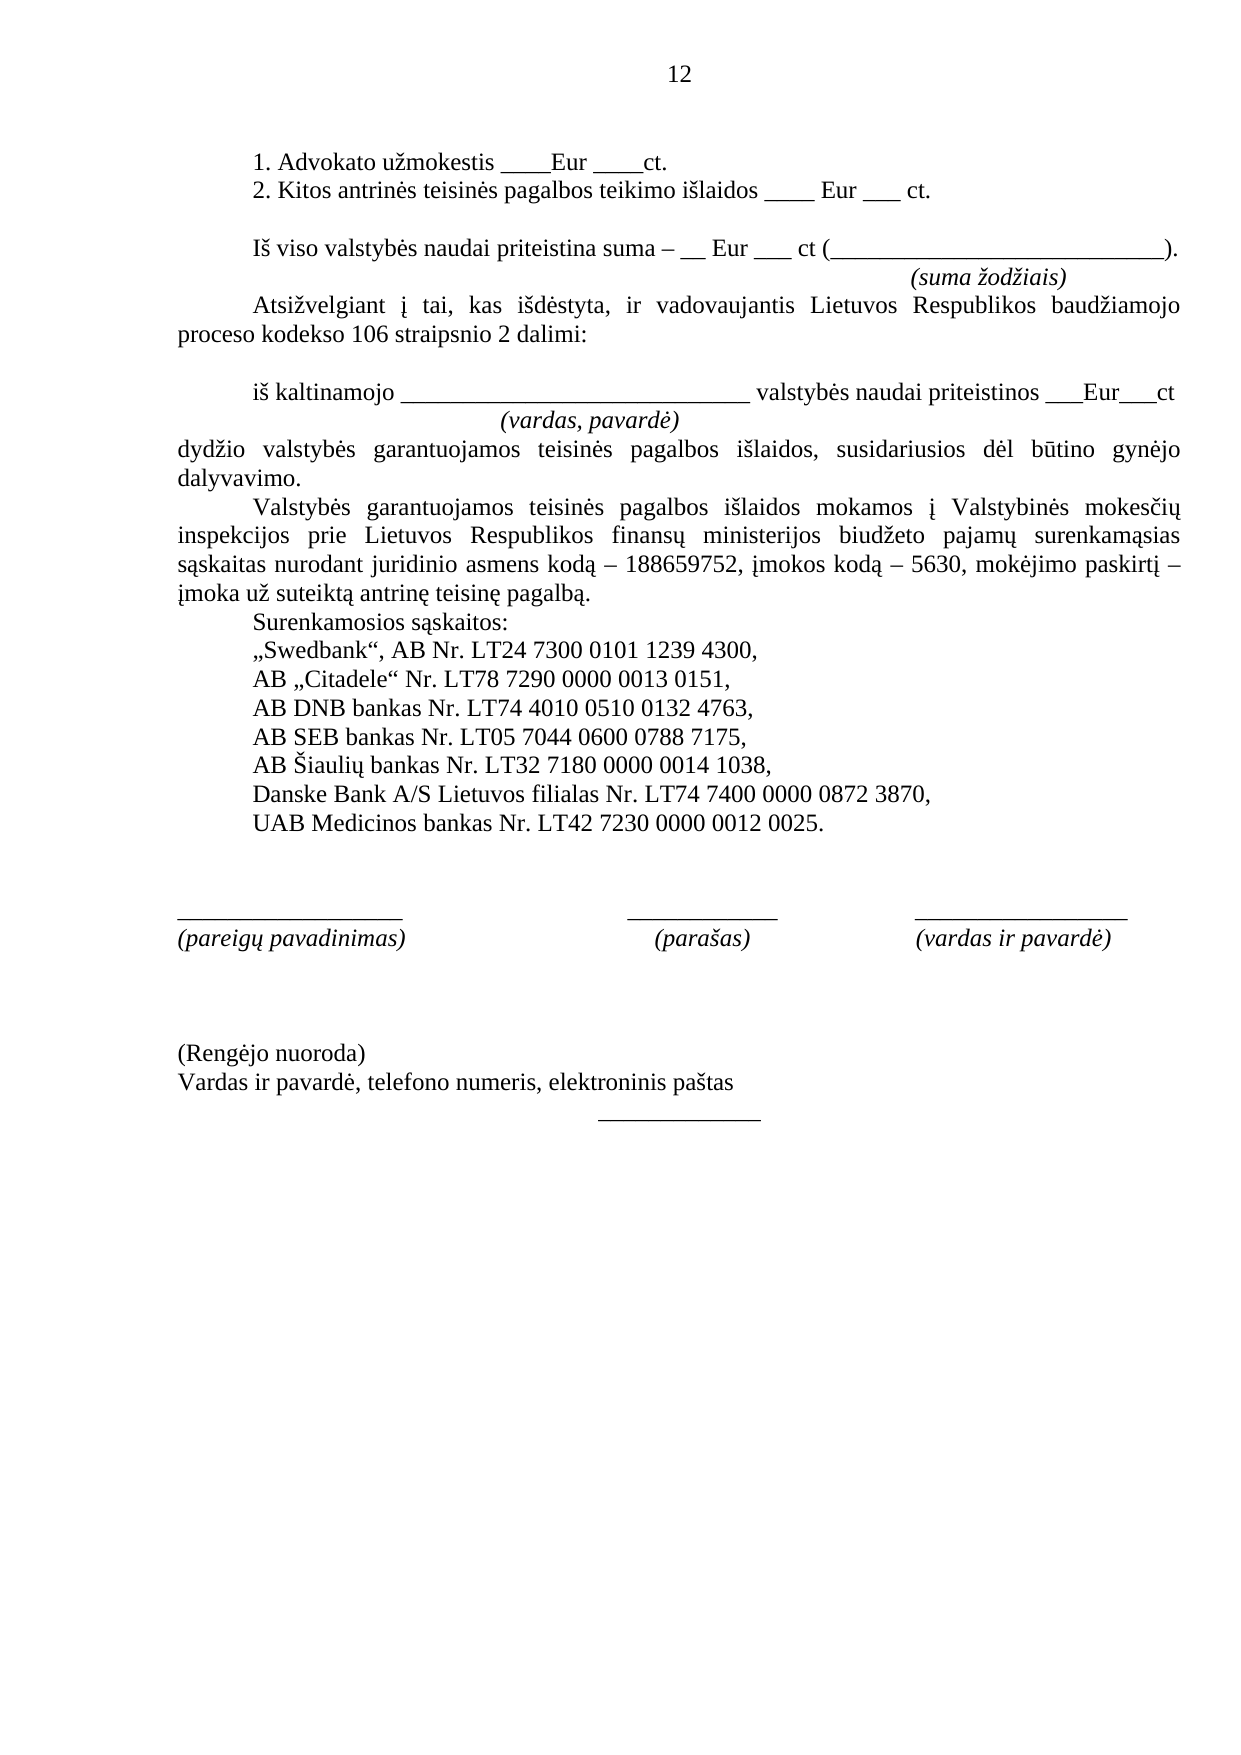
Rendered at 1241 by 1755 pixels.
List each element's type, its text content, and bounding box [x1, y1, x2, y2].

text dydžio valstybės garantuojamos teisinės pagalbos išlaidos, susidariusios dėl būtino gynėjo dalyvavimo. [177, 434, 1181, 492]
text Iš viso valstybės naudai priteistina suma – __ Eur ___ ct ( ). [177, 233, 1181, 262]
text (Rengėjo nuoroda) [177, 1038, 1181, 1067]
text Surenkamosios sąskaitos: [177, 607, 1181, 636]
text Valstybės garantuojamos teisinės pagalbos išlaidos mokamos į Valstybinės mokesčių inspekcijos prie Lietuvos Respublikos finansų ministerijos biudžeto pajamų surenkamąsias sąskaitas nurodant juridinio asmens kodą – 188659752, įmokos kodą – 5630, mokėjimo paskirtį – įmoka už suteiktą antrinę teisinę pagalbą. [177, 492, 1181, 607]
text (suma žodžiais) [177, 262, 1181, 291]
text 1. Advokato užmokestis ____Eur ____ct. [177, 147, 1181, 176]
text Danske Bank A/S Lietuvos filialas Nr. LT74 7400 0000 0872 3870, [177, 779, 1181, 808]
text AB „Citadele“ Nr. LT78 7290 0000 0013 0151, [177, 664, 1181, 693]
text __________________ ____________ _________________ [177, 894, 1181, 923]
text AB Šiaulių bankas Nr. LT32 7180 0000 0014 1038, [177, 751, 1181, 779]
text 2. Kitos antrinės teisinės pagalbos teikimo išlaidos ____ Eur ___ ct. [177, 176, 1181, 204]
text AB SEB bankas Nr. LT05 7044 0600 0788 7175, [177, 722, 1181, 751]
text _____________ [177, 1096, 1181, 1124]
text AB DNB bankas Nr. LT74 4010 0510 0132 4763, [177, 693, 1181, 722]
text iš kaltinamojo valstybės naudai priteistinos ___Eur___ct [177, 377, 1181, 406]
text UAB Medicinos bankas Nr. LT42 7230 0000 0012 0025. [177, 808, 1181, 837]
text Vardas ir pavardė, telefono numeris, elektroninis paštas [177, 1067, 1181, 1096]
text (pareigų pavadinimas) (parašas) (vardas ir pavardė) [177, 923, 1181, 952]
text „Swedbank“, AB Nr. LT24 7300 0101 1239 4300, [177, 636, 1181, 664]
text Atsižvelgiant į tai, kas išdėstyta, ir vadovaujantis Lietuvos Respublikos baudžiamojo proceso kodekso 106 straipsnio 2 dalimi: [177, 291, 1181, 348]
text (vardas, pavardė) [177, 406, 1181, 434]
